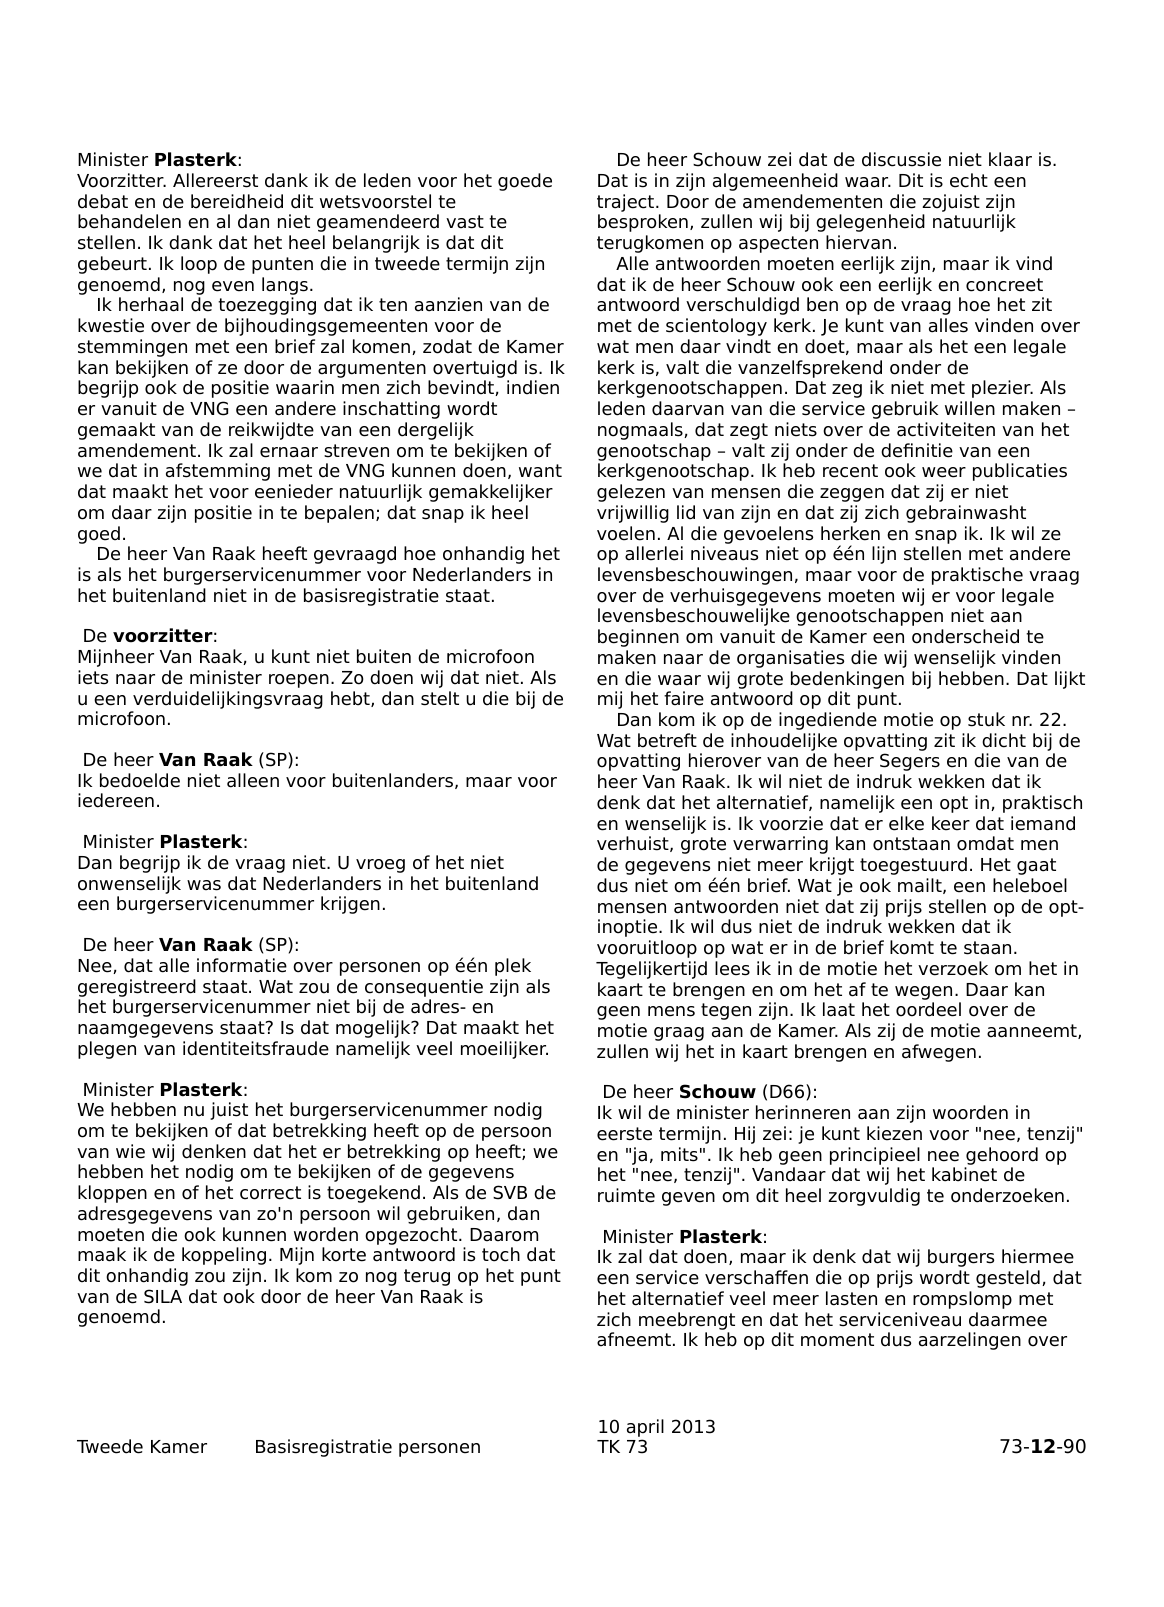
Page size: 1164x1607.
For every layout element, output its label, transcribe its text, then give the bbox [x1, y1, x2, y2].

text Voorzitter. Allereerst dank ik de leden voor het goede debat en de bereidheid dit wetsvoorstel te behandelen en al dan niet geamendeerd vast te stellen. Ik dank dat het heel belangrijk is dat dit gebeurt. Ik loop de punten die in tweede termijn zijn genoemd, nog even langs. [77, 171, 567, 295]
text Ik wil de minister herinneren aan zijn woorden in eerste termijn. Hij zei: je kunt kiezen voor "nee, tenzij" en "ja, mits". Ik heb geen principieel nee gehoord op het "nee, tenzij". Vandaar dat wij het kabinet de ruimte geven om dit heel zorgvuldig te onderzoeken. [596, 1103, 1087, 1207]
text Minister Plasterk: [77, 150, 567, 171]
text De heer Van Raak (SP): [77, 935, 567, 956]
text Dan kom ik op de ingediende motie op stuk nr. 22. Wat betreft de inhoudelijke opvatting zit ik dicht bij de opvatting hierover van de heer Segers en die van de heer Van Raak. Ik wil niet de indruk wekken dat ik denk dat het alternatief, namelijk een opt in, praktisch en wenselijk is. Ik voorzie dat er elke keer dat iemand verhuist, grote verwarring kan ontstaan omdat men de gegevens niet meer krijgt toegestuurd. Het gaat dus niet om één brief. Wat je ook mailt, een heleboel mensen antwoorden niet dat zij prijs stellen op de opt-inoptie. Ik wil dus niet de indruk wekken dat ik vooruitloop op wat er in de brief komt te staan. Tegelijkertijd lees ik in de motie het verzoek om het in kaart te brengen en om het af te wegen. Daar kan geen mens tegen zijn. Ik laat het oordeel over de motie graag aan de Kamer. Als zij de motie aanneemt, zullen wij het in kaart brengen en afwegen. [596, 710, 1087, 1062]
text Minister Plasterk: [596, 1227, 1087, 1247]
text De heer Van Raak heeft gevraagd hoe onhandig het is als het burgerservicenummer voor Nederlanders in het buitenland niet in de basisregistratie staat. [77, 544, 567, 606]
text Ik herhaal de toezegging dat ik ten aanzien van de kwestie over de bijhoudingsgemeenten voor de stemmingen met een brief zal komen, zodat de Kamer kan bekijken of ze door de argumenten overtuigd is. Ik begrijp ook de positie waarin men zich bevindt, indien er vanuit de VNG een andere inschatting wordt gemaakt van de reikwijdte van een dergelijk amendement. Ik zal ernaar streven om te bekijken of we dat in afstemming met de VNG kunnen doen, want dat maakt het voor eenieder natuurlijk gemakkelijker om daar zijn positie in te bepalen; dat snap ik heel goed. [77, 295, 567, 544]
text Ik bedoelde niet alleen voor buitenlanders, maar voor iedereen. [77, 771, 567, 812]
text We hebben nu juist het burgerservicenummer nodig om te bekijken of dat betrekking heeft op de persoon van wie wij denken dat het er betrekking op heeft; we hebben het nodig om te bekijken of de gegevens kloppen en of het correct is toegekend. Als de SVB de adresgegevens van zo'n persoon wil gebruiken, dan moeten die ook kunnen worden opgezocht. Daarom maak ik de koppeling. Mijn korte antwoord is toch dat dit onhandig zou zijn. Ik kom zo nog terug op het punt van de SILA dat ook door de heer Van Raak is genoemd. [77, 1100, 567, 1328]
text Minister Plasterk: [77, 1079, 567, 1100]
text Ik zal dat doen, maar ik denk dat wij burgers hiermee een service verschaffen die op prijs wordt gesteld, dat het alternatief veel meer lasten en rompslomp met zich meebrengt en dat het serviceniveau daarmee afneemt. Ik heb op dit moment dus aarzelingen over [596, 1247, 1087, 1351]
text De heer Schouw (D66): [596, 1082, 1087, 1103]
text Dan begrijp ik de vraag niet. U vroeg of het niet onwenselijk was dat Nederlanders in het buitenland een burgerservicenummer krijgen. [77, 853, 567, 915]
text Alle antwoorden moeten eerlijk zijn, maar ik vind dat ik de heer Schouw ook een eerlijk en concreet antwoord verschuldigd ben op de vraag hoe het zit met de scientology kerk. Je kunt van alles vinden over wat men daar vindt en doet, maar als het een legale kerk is, valt die vanzelfsprekend onder de kerkgenootschappen. Dat zeg ik niet met plezier. Als leden daarvan van die service gebruik willen maken – nogmaals, dat zegt niets over de activiteiten van het genootschap – valt zij onder de definitie van een kerkgenootschap. Ik heb recent ook weer publicaties gelezen van mensen die zeggen dat zij er niet vrijwillig lid van zijn en dat zij zich gebrainwasht voelen. Al die gevoelens herken en snap ik. Ik wil ze op allerlei niveaus niet op één lijn stellen met andere levensbeschouwingen, maar voor de praktische vraag over de verhuisgegevens moeten wij er voor legale levensbeschouwelijke genootschappen niet aan beginnen om vanuit de Kamer een onderscheid te maken naar de organisaties die wij wenselijk vinden en die waar wij grote bedenkingen bij hebben. Dat lijkt mij het faire antwoord op dit punt. [596, 254, 1087, 710]
text Minister Plasterk: [77, 832, 567, 853]
text De heer Schouw zei dat de discussie niet klaar is. Dat is in zijn algemeenheid waar. Dit is echt een traject. Door de amendementen die zojuist zijn besproken, zullen wij bij gelegenheid natuurlijk terugkomen op aspecten hiervan. [596, 150, 1087, 254]
text De voorzitter: [77, 626, 567, 647]
text Nee, dat alle informatie over personen op één plek geregistreerd staat. Wat zou de consequentie zijn als het burgerservicenummer niet bij de adres- en naamgegevens staat? Is dat mogelijk? Dat maakt het plegen van identiteitsfraude namelijk veel moeilijker. [77, 956, 567, 1059]
text De heer Van Raak (SP): [77, 750, 567, 771]
text Mijnheer Van Raak, u kunt niet buiten de microfoon iets naar de minister roepen. Zo doen wij dat niet. Als u een verduidelijkingsvraag hebt, dan stelt u die bij de microfoon. [77, 647, 567, 730]
